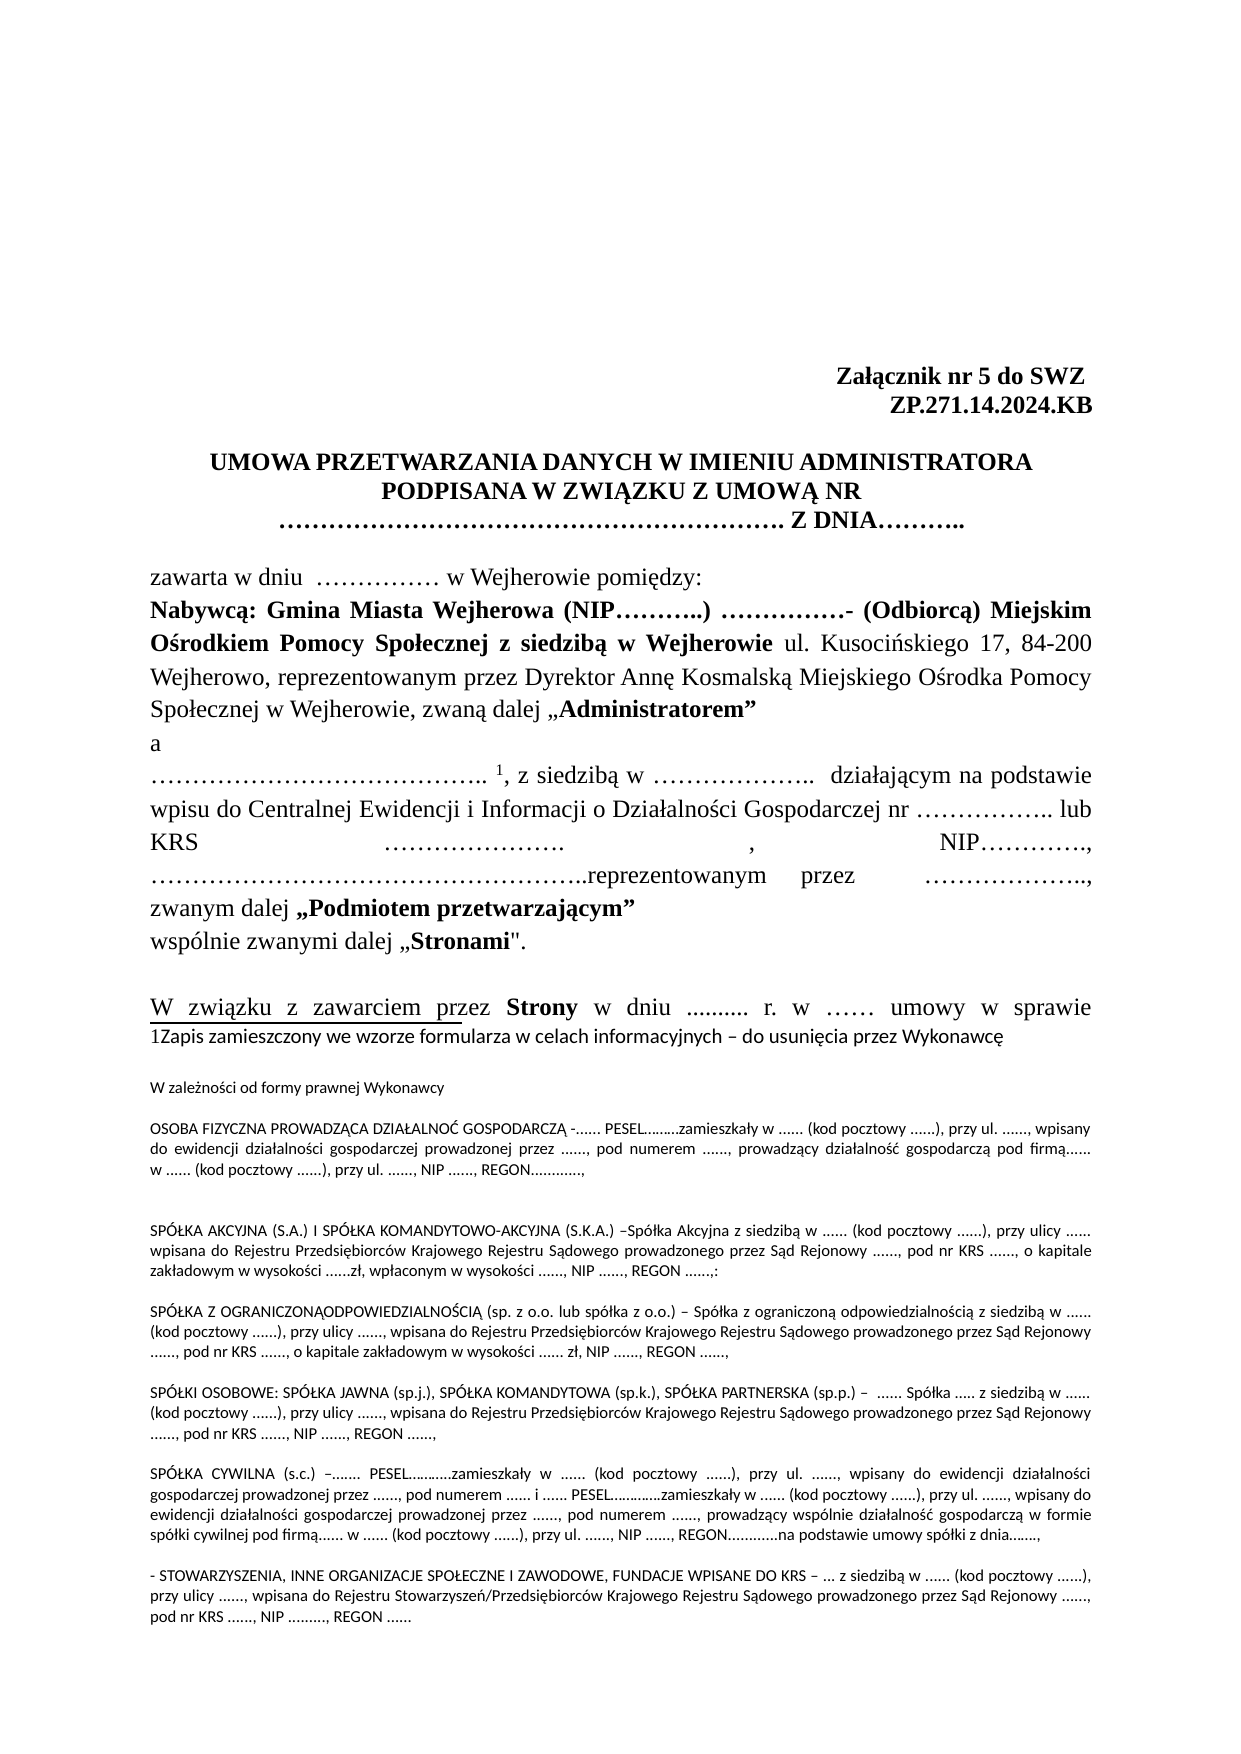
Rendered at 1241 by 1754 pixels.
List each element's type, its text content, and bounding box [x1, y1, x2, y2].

text Nabywcą: Gmina Miasta Wejherowa (NIP………..) ……………- (Odbiorcą) Miejskim Ośrodkiem Pomocy Społecznej z siedzibą w Wejherowie ul. Kusocińskiego 17, 84-200 Wejherowo, reprezentowanym przez Dyrektor Annę Kosmalską Miejskiego Ośrodka Pomocy Społecznej w Wejherowie, zwaną dalej „Administratorem” [150, 596, 1092, 723]
text PODPISANA W ZWIĄZKU Z UMOWĄ NR ……………………………………………………. Z DNIA……….. [150, 476, 1092, 534]
text SPÓŁKA CYWILNA (s.c.) –….... PESEL………..zamieszkały w ...... (kod pocztowy ......), przy ul. ......, wpisany do ewidencji działalności gospodarczej prowadzonej przez ......, pod numerem ...... i ...... PESEL………….zamieszkały w ...... (kod pocztowy ......), przy ul. ......, wpisany do ewidencji działalności gospodarczej prowadzonej przez ......, pod numerem ......, prowadzący wspólnie działalność gospodarczą w formie spółki cywilnej pod firmą...... w ...... (kod pocztowy ......), przy ul. ......, NIP ......, REGON............na podstawie umowy spółki z dnia……., [150, 1464, 1092, 1545]
text SPÓŁKI OSOBOWE: SPÓŁKA JAWNA (sp.j.), SPÓŁKA KOMANDYTOWA (sp.k.), SPÓŁKA PARTNERSKA (sp.p.) – ...... Spółka ….. z siedzibą w ...... (kod pocztowy ......), przy ulicy ......, wpisana do Rejestru Przedsiębiorców Krajowego Rejestru Sądowego prowadzonego przez Sąd Rejonowy ......, pod nr KRS ......, NIP ......, REGON ......, [150, 1382, 1092, 1443]
text wspólnie zwanymi dalej „Stronami". [150, 926, 1092, 954]
text W zależności od formy prawnej Wykonawcy [150, 1078, 1092, 1098]
text UMOWA PRZETWARZANIA DANYCH W IMIENIU ADMINISTRATORA [150, 447, 1092, 476]
text zawarta w dniu …………… w Wejherowie pomiędzy: [150, 562, 1092, 591]
text OSOBA FIZYCZNA PROWADZĄCA DZIAŁALNOĆ GOSPODARCZĄ -...... PESEL………zamieszkały w ...... (kod pocztowy ......), przy ul. ......, wpisany do ewidencji działalności gospodarczej prowadzonej przez ......, pod numerem ......, prowadzący działalność gospodarczą pod firmą...... w ...... (kod pocztowy ......), przy ul. ......, NIP ......, REGON............, [150, 1118, 1092, 1179]
text Załącznik nr 5 do SWZ [812, 361, 1092, 390]
text a [150, 728, 1092, 756]
text W związku z zawarciem przez Strony w dniu .......... r. w …… umowy w sprawie [150, 992, 1092, 1021]
text ………………………………….. , z siedzibą w ……………….. działającym na podstawie wpisu do Centralnej Ewidencji i Informacji o Działalności Gospodarczej nr …………….. lub KRS …………………. , NIP…………., ……………………………………………..reprezentowanym przez ……………….., zwanym dalej „Podmiotem przetwarzającym” [150, 761, 1092, 921]
text Zapis zamieszczony we wzorze formularza w celach informacyjnych – do usunięcia przez Wykonawcę [150, 1023, 1092, 1049]
text - STOWARZYSZENIA, INNE ORGANIZACJE SPOŁECZNE I ZAWODOWE, FUNDACJE WPISANE DO KRS – ... z siedzibą w ...... (kod pocztowy ......), przy ulicy ......, wpisana do Rejestru Stowarzyszeń/Przedsiębiorców Krajowego Rejestru Sądowego prowadzonego przez Sąd Rejonowy ......, pod nr KRS ......, NIP ........., REGON ...... [150, 1565, 1092, 1626]
text SPÓŁKA AKCYJNA (S.A.) I SPÓŁKA KOMANDYTOWO-AKCYJNA (S.K.A.) –Spółka Akcyjna z siedzibą w ...... (kod pocztowy ......), przy ulicy ...... wpisana do Rejestru Przedsiębiorców Krajowego Rejestru Sądowego prowadzonego przez Sąd Rejonowy ......, pod nr KRS ......, o kapitale zakładowym w wysokości ......zł, wpłaconym w wysokości ......, NIP ......, REGON ......,: [150, 1220, 1092, 1281]
text ZP.271.14.2024.KB [694, 390, 1092, 419]
text SPÓŁKA Z OGRANICZONĄODPOWIEDZIALNOŚCIĄ (sp. z o.o. lub spółka z o.o.) – Spółka z ograniczoną odpowiedzialnością z siedzibą w ...... (kod pocztowy ......), przy ulicy ......, wpisana do Rejestru Przedsiębiorców Krajowego Rejestru Sądowego prowadzonego przez Sąd Rejonowy ......, pod nr KRS ......, o kapitale zakładowym w wysokości ...... zł, NIP ......, REGON ......, [150, 1301, 1092, 1362]
